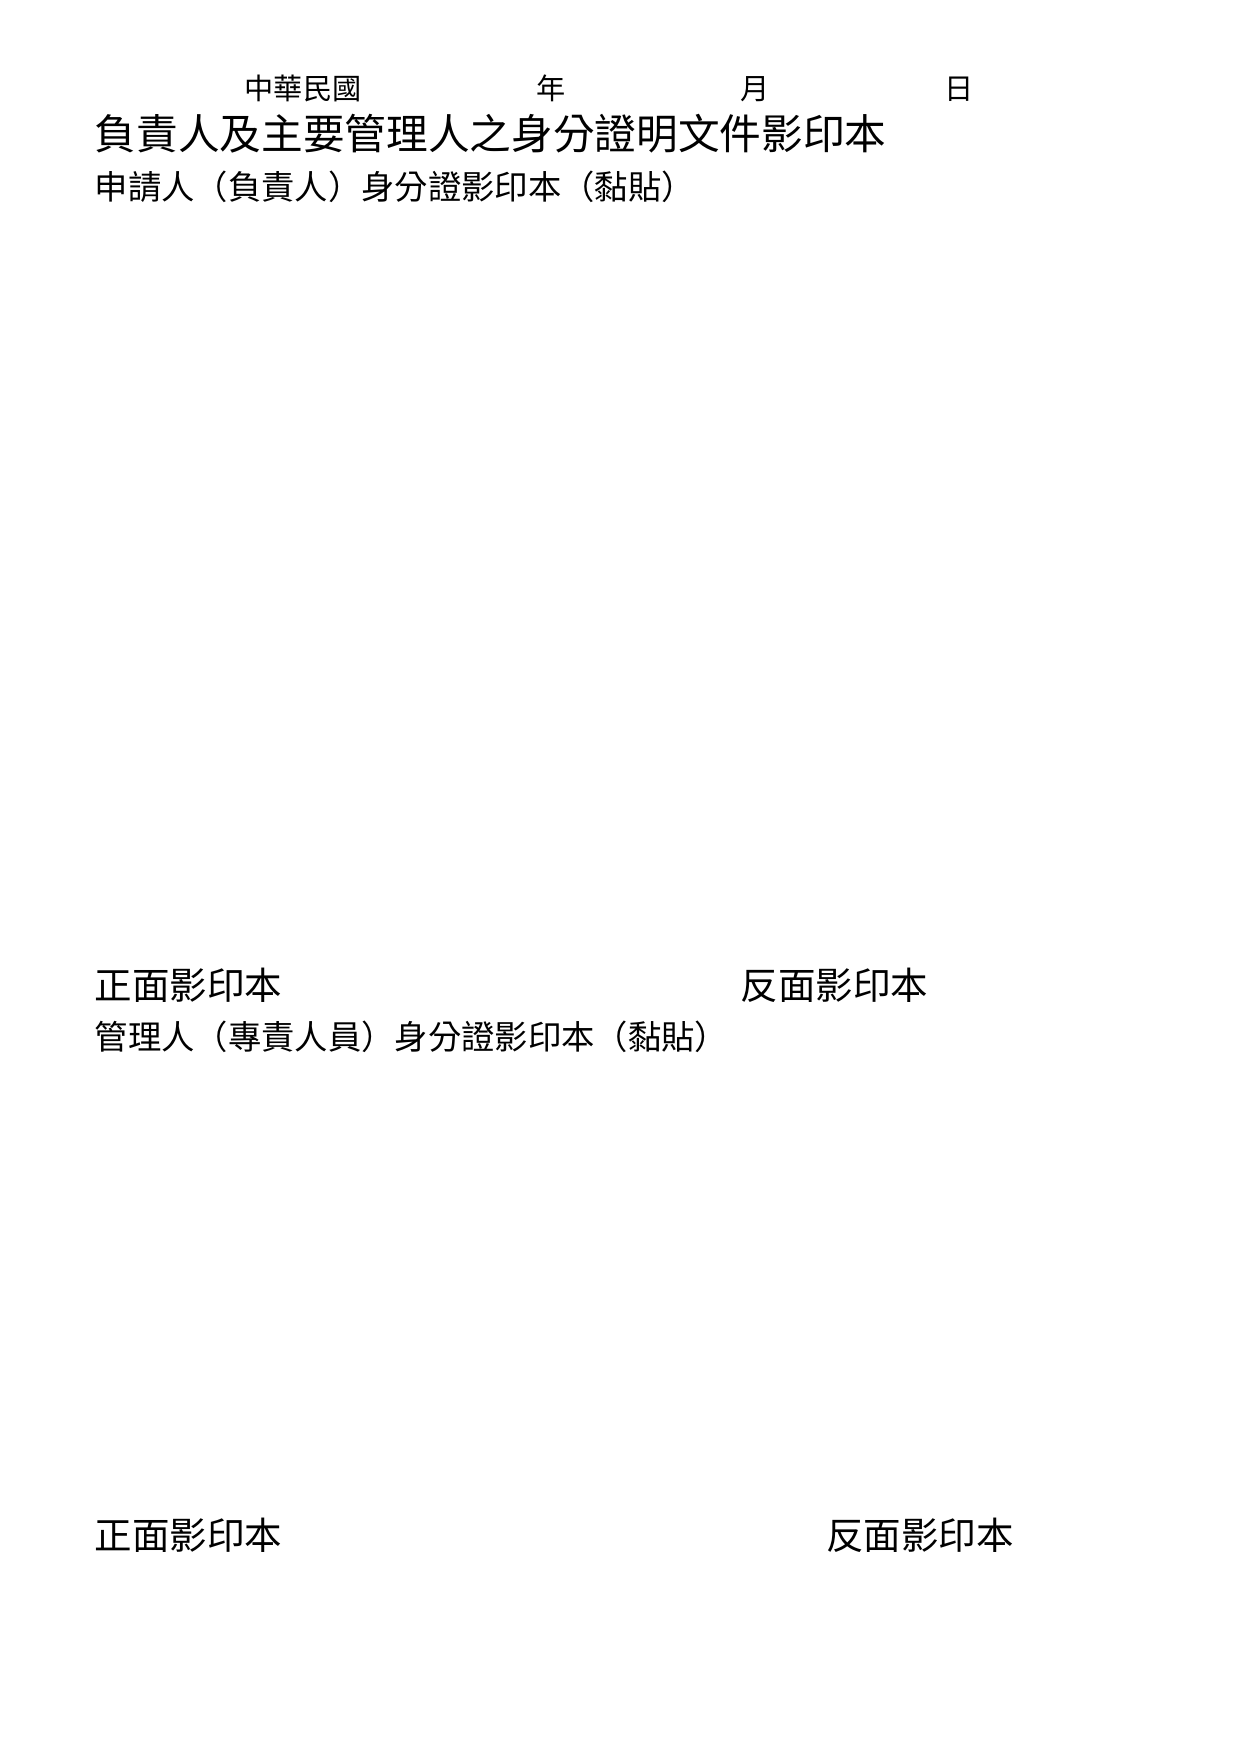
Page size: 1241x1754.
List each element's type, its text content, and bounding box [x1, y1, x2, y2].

text 中華民國 年 月 日 [244, 59, 1146, 109]
text 正面影印本 反面影印本 [94, 1509, 1146, 1559]
text 申請人（負責人）身分證影印本（黏貼） [94, 159, 1146, 209]
text 管理人（專責人員）身分證影印本（黏貼） [94, 1009, 1146, 1059]
text 負責人及主要管理人之身分證明文件影印本 [94, 109, 1146, 159]
text 正面影印本 反面影印本 [94, 959, 1146, 1009]
